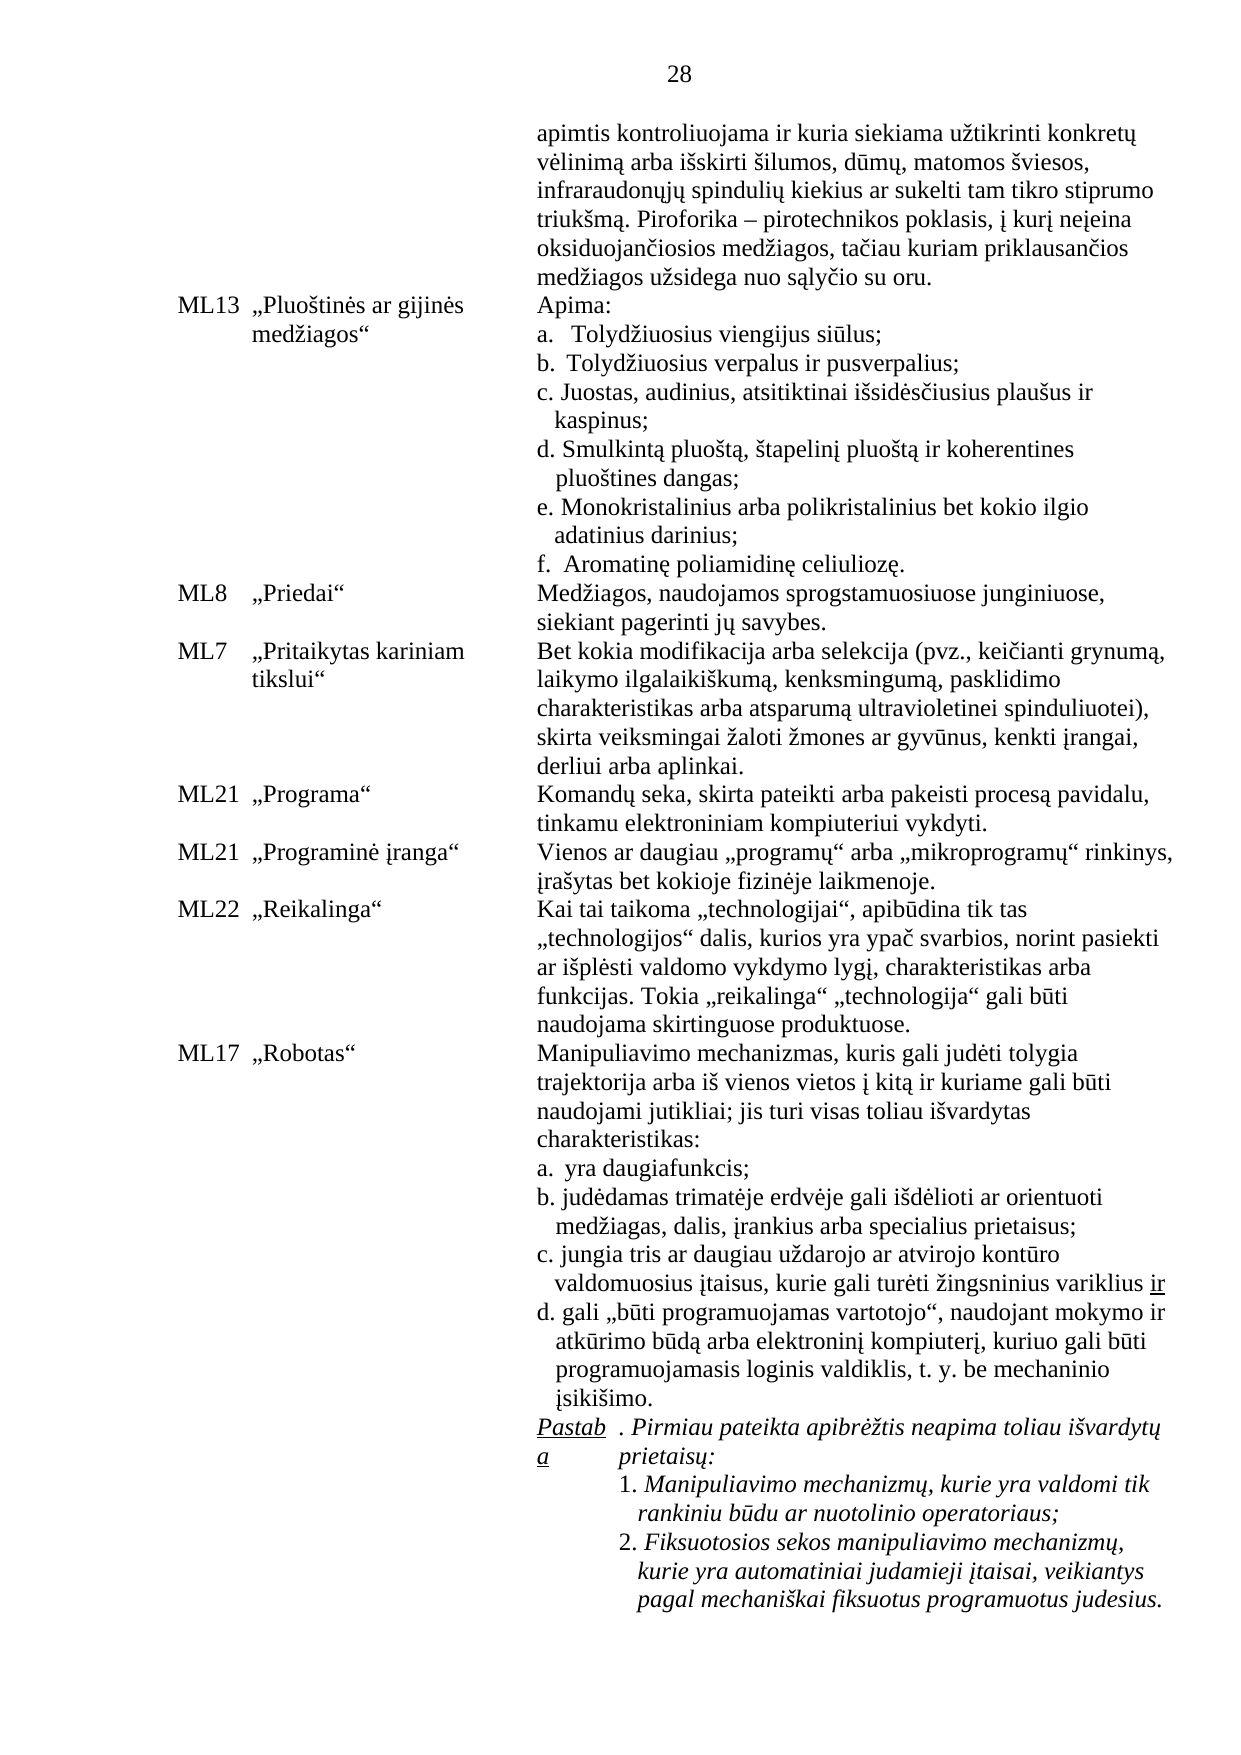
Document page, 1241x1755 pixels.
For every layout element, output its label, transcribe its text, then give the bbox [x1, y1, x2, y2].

table_header Tolydžiuosius verpalus ir pusverpalius; [566, 348, 1181, 377]
table_cell [252, 118, 537, 291]
table_cell ML22 [177, 895, 252, 1038]
table_header Aromatinę poliamidinę celiuliozę. [563, 549, 1181, 578]
table_header c. [537, 1240, 554, 1297]
table_cell ML21 ML21 [177, 780, 252, 894]
table_cell „Robotas“ [252, 1038, 537, 1613]
table_header jungia tris ar daugiau uždarojo ar atvirojo kontūro valdomuosius įtaisus, kurie gali turėti žingsninius variklius ir [554, 1240, 1181, 1297]
table_cell Kai tai taikoma „technologijai“, apibūdina tik tas „technologijos“ dalis, kurios yra ypač svarbios, norint pasiekti ar išplėsti valdomo vykdymo lygį, charakteristikas arba funkcijas. Tokia „reikalinga“ „technologija“ gali būti naudojama skirtinguose produktuose. [537, 895, 1181, 1038]
table_header Monokristalinius arba polikristalinius bet kokio ilgio adatinius darinius; [554, 492, 1181, 549]
table_header Manipuliavimo mechanizmų, kurie yra valdomi tik rankiniu būdu ar nuotolinio operatoriaus; [638, 1470, 1181, 1527]
table_header a. [537, 319, 571, 348]
table_header d. [537, 1297, 555, 1412]
table_cell „Programa“ „Programinė įranga“ [252, 780, 537, 894]
table_cell [177, 118, 252, 291]
table_header . Pirmiau pateikta apibrėžtis neapima toliau išvardytų prietaisų: [619, 1412, 1181, 1609]
table_cell Komandų seka, skirta pateikti arba pakeisti procesą pavidalu, tinkamu elektroniniam kompiuteriui vykdyti. Vienos ar daugiau „programų“ arba „mikroprogramų“ rinkinys, įrašytas bet kokioje fizinėje laikmenoje. [537, 780, 1181, 894]
table_cell „Priedai“ [252, 578, 537, 636]
table_header f. [537, 549, 563, 578]
table_cell „Pritaikytas kariniam tikslui“ [252, 636, 537, 779]
table_header b. [537, 348, 566, 377]
table_header Tolydžiuosius viengijus siūlus; [571, 319, 1181, 348]
table_header gali „būti programuojamas vartotojo“, naudojant mokymo ir atkūrimo būdą arba elektroninį kompiuterį, kuriuo gali būti programuojamasis loginis valdiklis, t. y. be mechaninio įsikišimo. [555, 1297, 1181, 1412]
table_header c. [537, 377, 554, 434]
table_header 1. [619, 1470, 637, 1527]
table_cell ML8 [177, 578, 252, 636]
table_cell apimtis kontroliuojama ir kuria siekiama užtikrinti konkretų vėlinimą arba išskirti šilumos, dūmų, matomos šviesos, infraraudonųjų spindulių kiekius ar sukelti tam tikro stiprumo triukšmą. Piroforika – pirotechnikos poklasis, į kurį neįeina oksiduojančiosios medžiagos, tačiau kuriam priklausančios medžiagos užsidega nuo sąlyčio su oru. [537, 118, 1181, 291]
table_header Smulkintą pluoštą, štapelinį pluoštą ir koherentines pluoštines dangas; [555, 434, 1181, 492]
table_cell Manipuliavimo mechanizmas, kuris gali judėti tolygia trajektorija arba iš vienos vietos į kitą ir kuriame gali būti naudojami jutikliai; jis turi visas toliau išvardytas charakteristikas: [537, 1038, 1181, 1182]
table_cell Bet kokia modifikacija arba selekcija (pvz., keičianti grynumą, laikymo ilgalaikiškumą, kenksmingumą, pasklidimo charakteristikas arba atsparumą ultravioletinei spinduliuotei), skirta veiksmingai žaloti žmones ar gyvūnus, kenkti įrangai, derliui arba aplinkai. [537, 636, 1181, 779]
table_header e. [537, 492, 554, 549]
table_cell ML7 [177, 636, 252, 779]
table_header Fiksuotosios sekos manipuliavimo mechanizmų, kurie yra automatiniai judamieji įtaisai, veikiantys pagal mechaniškai fiksuotus programuotus judesius. [638, 1527, 1181, 1613]
table_header judėdamas trimatėje erdvėje gali išdėlioti ar orientuoti medžiagas, dalis, įrankius arba specialius prietaisus; [555, 1182, 1181, 1239]
table_header Juostas, audinius, atsitiktinai išsidėsčiusius plaušus ir kaspinus; [554, 377, 1181, 434]
table_cell Medžiagos, naudojamos sprogstamuosiuose junginiuose, siekiant pagerinti jų savybes. [537, 578, 1181, 636]
table_header d. [537, 434, 555, 492]
table_header yra daugiafunkcis; [564, 1153, 1155, 1182]
table_cell Apima: [537, 291, 1181, 319]
table_header 2. [619, 1527, 637, 1613]
table_cell „Pluoštinės ar gijinės medžiagos“ [252, 291, 537, 578]
table_cell ML13 [177, 291, 252, 578]
table_cell ML17 [177, 1038, 252, 1613]
table_cell „Reikalinga“ [252, 895, 537, 1038]
table_header a. [537, 1153, 564, 1182]
table_header b. [537, 1182, 555, 1239]
table_header Pastaba [537, 1412, 619, 1613]
